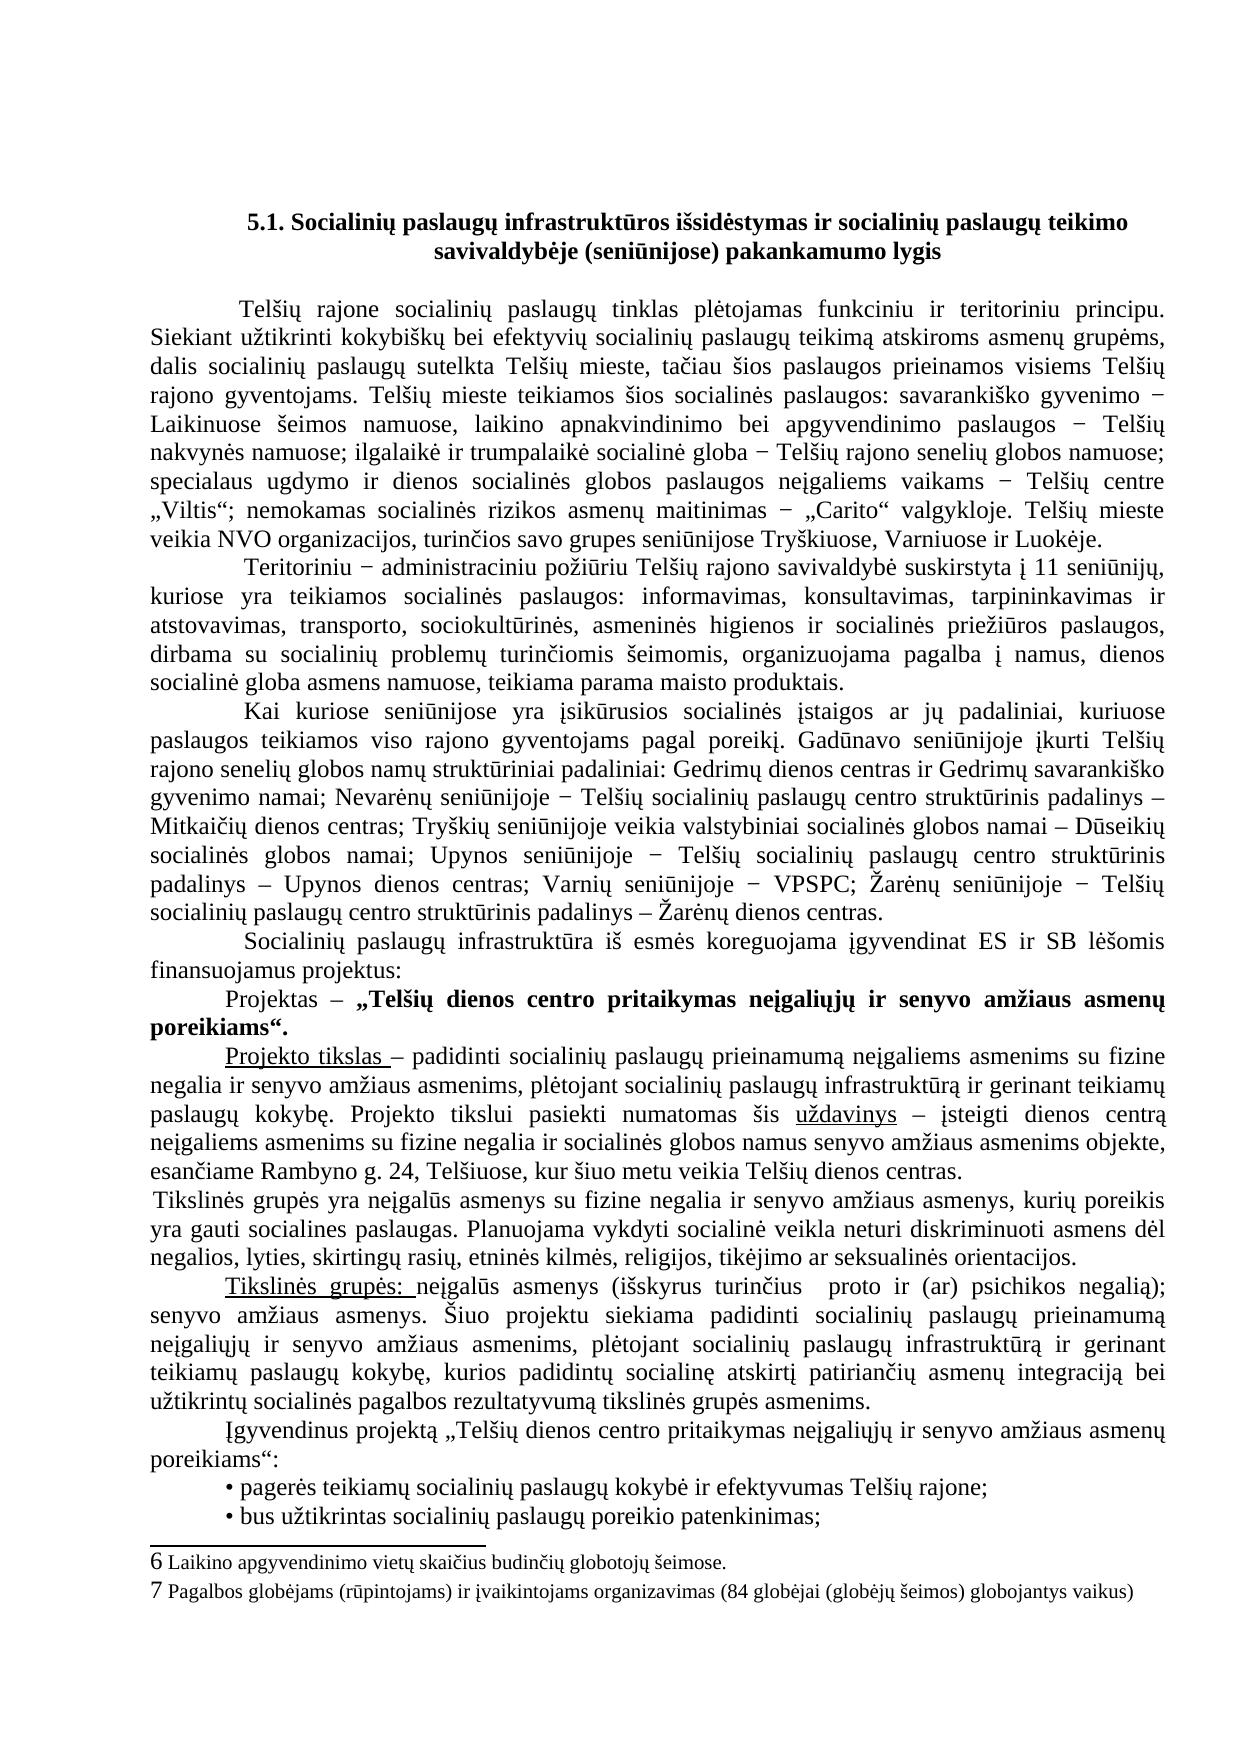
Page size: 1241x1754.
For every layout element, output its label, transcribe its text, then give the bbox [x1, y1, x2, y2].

text Įgyvendinus projektą „Telšių dienos centro pritaikymas neįgaliųjų ir senyvo amžiaus asmenų poreikiams“: [150, 1415, 1167, 1472]
text Telšių rajone socialinių paslaugų tinklas plėtojamas funkciniu ir teritoriniu principu. Siekiant užtikrinti kokybiškų bei efektyvių socialinių paslaugų teikimą atskiroms asmenų grupėms, dalis socialinių paslaugų sutelkta Telšių mieste, tačiau šios paslaugos prieinamos visiems Telšių rajono gyventojams. Telšių mieste teikiamos šios socialinės paslaugos: savarankiško gyvenimo − Laikinuose šeimos namuose, laikino apnakvindinimo bei apgyvendinimo paslaugos − Telšių nakvynės namuose; ilgalaikė ir trumpalaikė socialinė globa − Telšių rajono senelių globos namuose; specialaus ugdymo ir dienos socialinės globos paslaugos neįgaliems vaikams − Telšių centre „Viltis“; nemokamas socialinės rizikos asmenų maitinimas − „Carito“ valgykloje. Telšių mieste veikia NVO organizacijos, turinčios savo grupes seniūnijose Tryškiuose, Varniuose ir Luokėje. [150, 294, 1166, 552]
text Socialinių paslaugų infrastruktūra iš esmės koreguojama įgyvendinat ES ir SB lėšomis finansuojamus projektus: [150, 926, 1166, 984]
text • pagerės teikiamų socialinių paslaugų kokybė ir efektyvumas Telšių rajone; [150, 1472, 1167, 1501]
text Projekto tikslas – padidinti socialinių paslaugų prieinamumą neįgaliems asmenims su fizine negalia ir senyvo amžiaus asmenims, plėtojant socialinių paslaugų infrastruktūrą ir gerinant teikiamų paslaugų kokybę. Projekto tikslui pasiekti numatomas šis uždavinys – įsteigti dienos centrą neįgaliems asmenims su fizine negalia ir socialinės globos namus senyvo amžiaus asmenims objekte, esančiame Rambyno g. 24, Telšiuose, kur šiuo metu veikia Telšių dienos centras. [150, 1041, 1167, 1185]
text Kai kuriose seniūnijose yra įsikūrusios socialinės įstaigos ar jų padaliniai, kuriuose paslaugos teikiamos viso rajono gyventojams pagal poreikį. Gadūnavo seniūnijoje įkurti Telšių rajono senelių globos namų struktūriniai padaliniai: Gedrimų dienos centras ir Gedrimų savarankiško gyvenimo namai; Nevarėnų seniūnijoje − Telšių socialinių paslaugų centro struktūrinis padalinys – Mitkaičių dienos centras; Tryškių seniūnijoje veikia valstybiniai socialinės globos namai – Dūseikių socialinės globos namai; Upynos seniūnijoje − Telšių socialinių paslaugų centro struktūrinis padalinys – Upynos dienos centras; Varnių seniūnijoje − VPSPC; Žarėnų seniūnijoje − Telšių socialinių paslaugų centro struktūrinis padalinys – Žarėnų dienos centras. [150, 696, 1166, 926]
text Teritoriniu − administraciniu požiūriu Telšių rajono savivaldybė suskirstyta į 11 seniūnijų, kuriose yra teikiamos socialinės paslaugos: informavimas, konsultavimas, tarpininkavimas ir atstovavimas, transporto, sociokultūrinės, asmeninės higienos ir socialinės priežiūros paslaugos, dirbama su socialinių problemų turinčiomis šeimomis, organizuojama pagalba į namus, dienos socialinė globa asmens namuose, teikiama parama maisto produktais. [150, 552, 1166, 696]
text Projektas – „Telšių dienos centro pritaikymas neįgaliųjų ir senyvo amžiaus asmenų poreikiams“. [150, 984, 1167, 1041]
text Tikslinės grupės: neįgalūs asmenys (išskyrus turinčius proto ir (ar) psichikos negalią); senyvo amžiaus asmenys. Šiuo projektu siekiama padidinti socialinių paslaugų prieinamumą neįgaliųjų ir senyvo amžiaus asmenims, plėtojant socialinių paslaugų infrastruktūrą ir gerinant teikiamų paslaugų kokybę, kurios padidintų socialinę atskirtį patiriančių asmenų integraciją bei užtikrintų socialinės pagalbos rezultatyvumą tikslinės grupės asmenims. [150, 1271, 1167, 1415]
text • bus užtikrintas socialinių paslaugų poreikio patenkinimas; [150, 1501, 1167, 1530]
text 5.1. Socialinių paslaugų infrastruktūros išsidėstymas ir socialinių paslaugų teikimo savivaldybėje (seniūnijose) pakankamumo lygis [209, 207, 1167, 265]
text Tikslinės grupės yra neįgalūs asmenys su fizine negalia ir senyvo amžiaus asmenys, kurių poreikis yra gauti socialines paslaugas. Planuojama vykdyti socialinė veikla neturi diskriminuoti asmens dėl negalios, lyties, skirtingų rasių, etninės kilmės, religijos, tikėjimo ar seksualinės orientacijos. [150, 1185, 1167, 1271]
